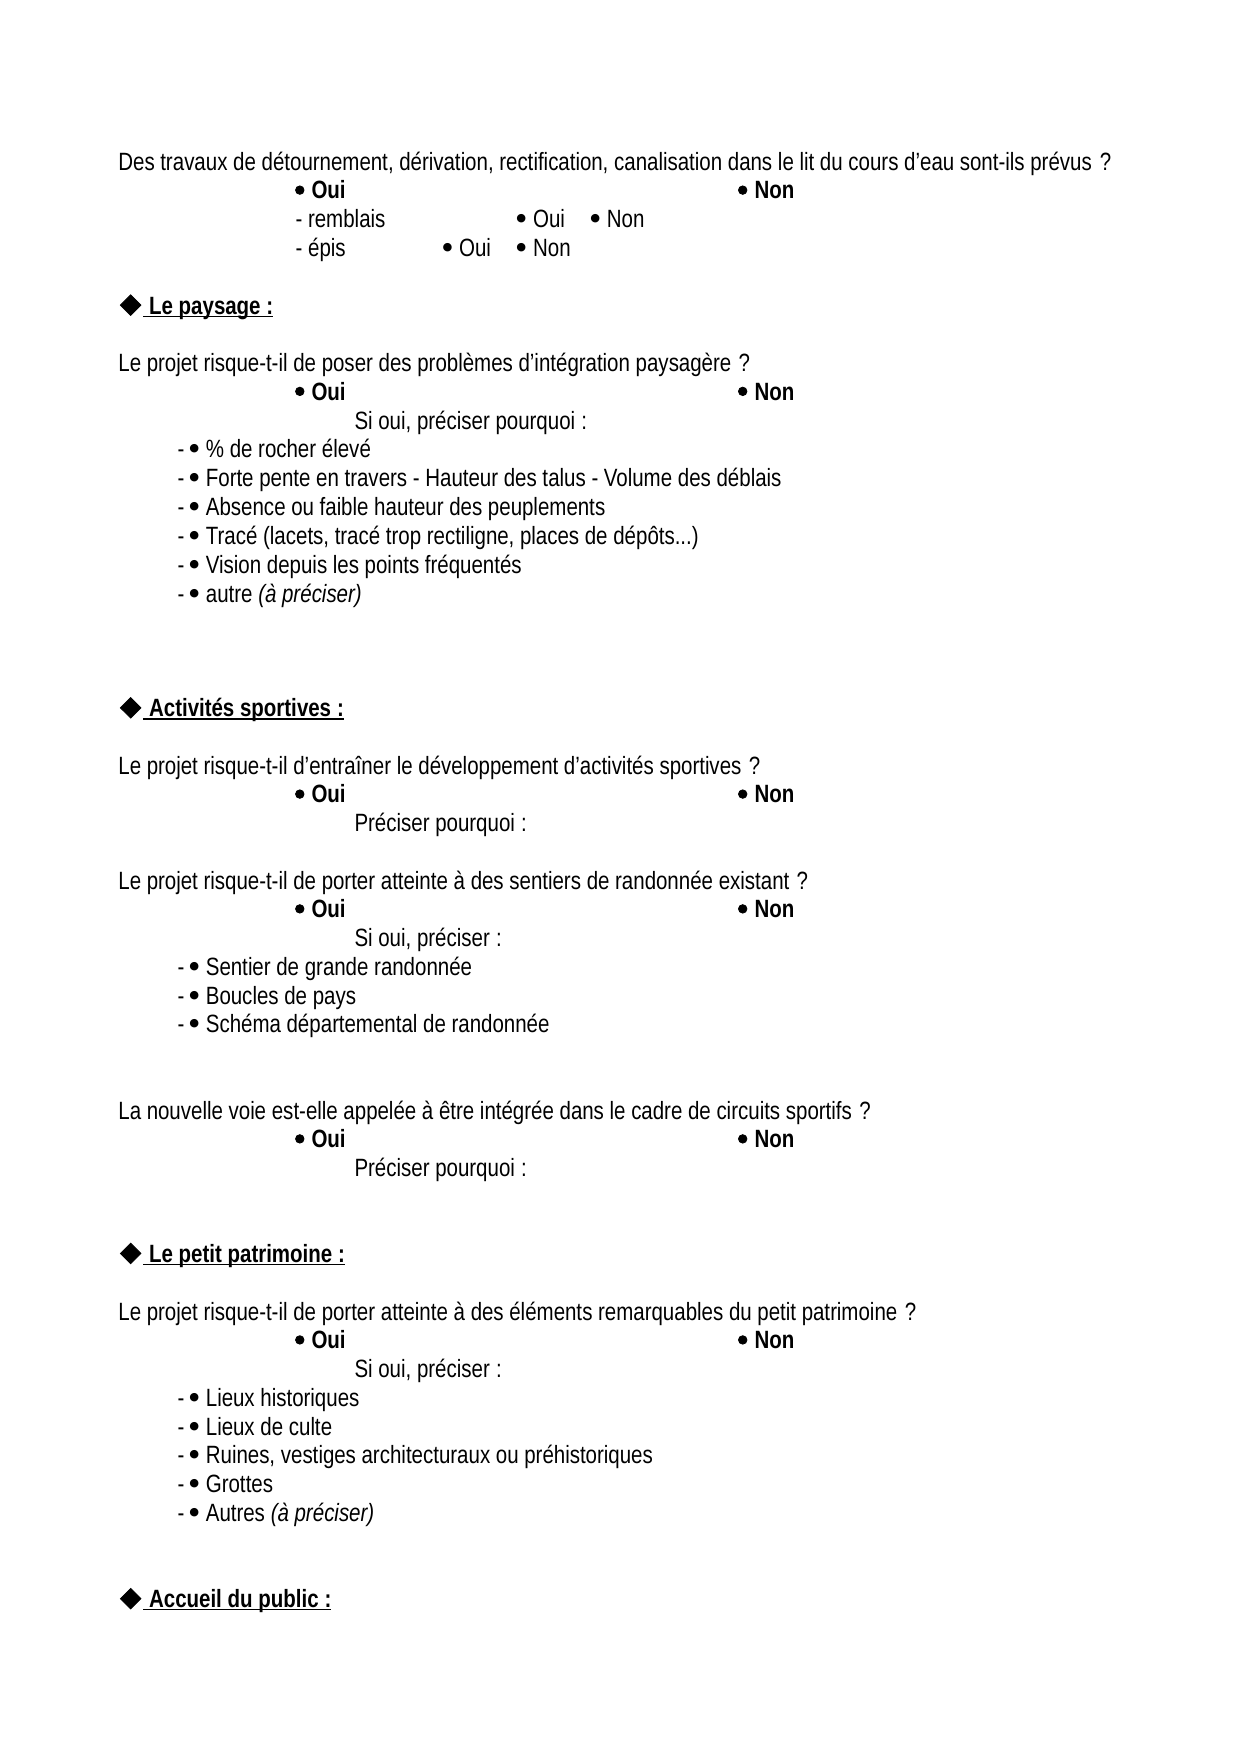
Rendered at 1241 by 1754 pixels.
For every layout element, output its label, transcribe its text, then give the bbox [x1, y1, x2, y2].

text  Activités sportives : [118, 693, 1122, 722]
text -  Ruines, vestiges architecturaux ou préhistoriques [177, 1440, 1122, 1469]
text -  Absence ou faible hauteur des peuplements [177, 492, 1122, 521]
text -  Lieux de culte [177, 1412, 1122, 1440]
text  Oui  Non [295, 894, 1122, 923]
text - épis  Oui  Non [295, 233, 1122, 262]
text Si oui, préciser : [354, 1354, 1122, 1383]
text -  Lieux historiques [177, 1383, 1122, 1412]
text -  autre (à préciser) [177, 578, 1122, 607]
text Le projet risque-t-il de porter atteinte à des éléments remarquables du petit patrimoine ? [118, 1297, 1122, 1325]
text -  Tracé (lacets, tracé trop rectiligne, places de dépôts...) [177, 521, 1122, 550]
text -  Forte pente en travers - Hauteur des talus - Volume des déblais [177, 463, 1122, 492]
text Le projet risque-t-il d’entraîner le développement d’activités sportives ? [118, 751, 1122, 779]
text  Oui  Non [295, 1325, 1122, 1354]
text Le projet risque-t-il de porter atteinte à des sentiers de randonnée existant ? [118, 866, 1122, 894]
text Préciser pourquoi : [354, 1153, 1122, 1182]
text -  % de rocher élevé [177, 434, 1122, 463]
text -  Grottes [177, 1469, 1122, 1498]
text  Le paysage : [118, 291, 1122, 319]
text  Le petit patrimoine : [118, 1239, 1122, 1268]
text  Accueil du public : [118, 1584, 1122, 1613]
text Le projet risque-t-il de poser des problèmes d’intégration paysagère ? [118, 348, 1122, 377]
text -  Schéma départemental de randonnée [177, 1009, 1122, 1038]
text La nouvelle voie est-elle appelée à être intégrée dans le cadre de circuits sportifs ? [118, 1096, 1122, 1124]
text -  Boucles de pays [177, 981, 1122, 1009]
text Préciser pourquoi : [354, 808, 1122, 837]
text  Oui  Non [295, 175, 1122, 204]
text  Oui  Non [295, 779, 1122, 808]
text  Oui  Non [295, 377, 1122, 406]
text -  Sentier de grande randonnée [177, 952, 1122, 981]
text Si oui, préciser : [354, 923, 1122, 952]
text Si oui, préciser pourquoi : [354, 406, 1122, 434]
text Des travaux de détournement, dérivation, rectification, canalisation dans le lit du cours d’eau sont-ils prévus ? [118, 147, 1122, 175]
text  Oui  Non [295, 1124, 1122, 1153]
text -  Autres (à préciser) [177, 1498, 1122, 1527]
text -  Vision depuis les points fréquentés [177, 550, 1122, 578]
text - remblais  Oui  Non [295, 204, 1122, 233]
